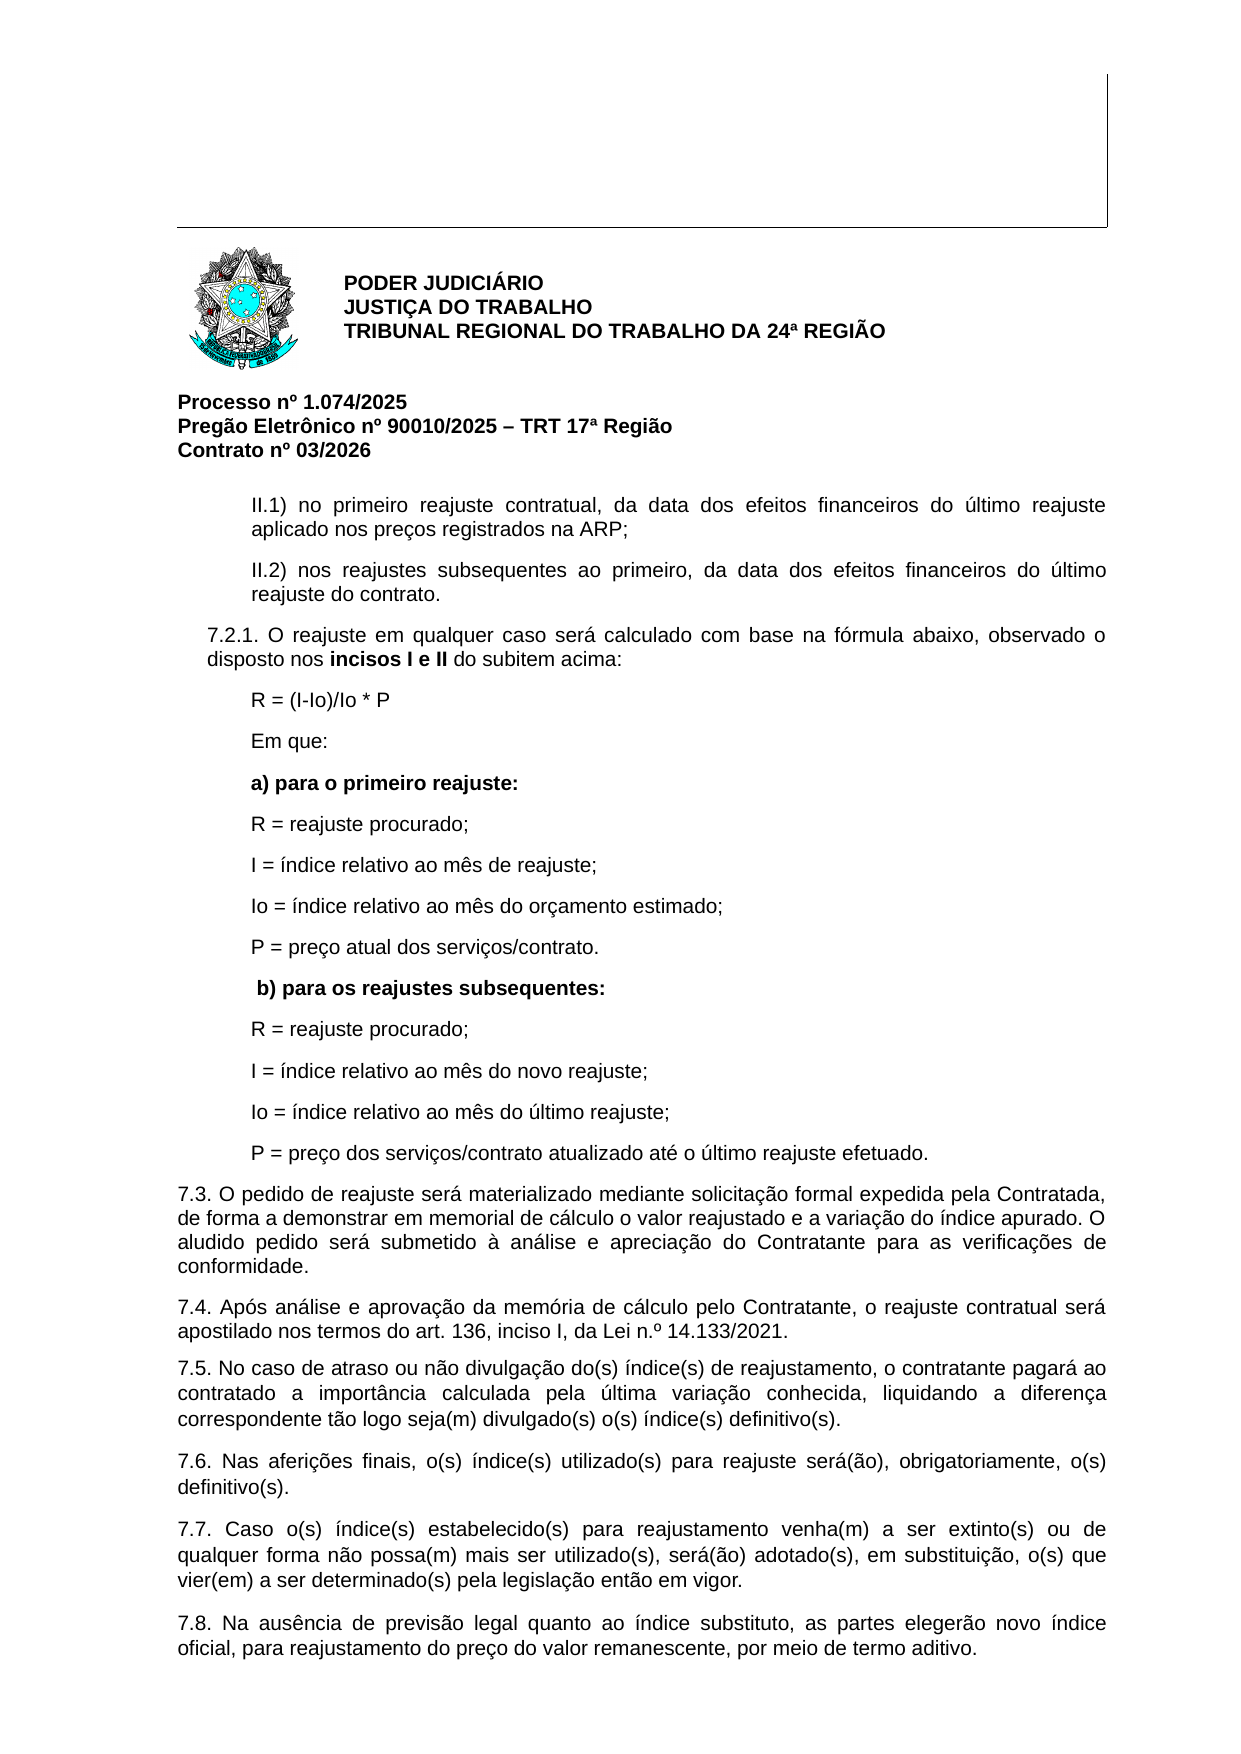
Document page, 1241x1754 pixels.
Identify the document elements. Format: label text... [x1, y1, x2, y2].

text Io = índice relativo ao mês do orçamento estimado; [251, 894, 1054, 918]
text II.1) no primeiro reajuste contratual, da data dos efeitos financeiros do último reajuste aplicado nos preços registrados na ARP; [251, 493, 1107, 541]
text 7.6. Nas aferições finais, o(s) índice(s) utilizado(s) para reajuste será(ão), obrigatoriamente, o(s) definitivo(s). [177, 1449, 1107, 1498]
text P = preço dos serviços/contrato atualizado até o último reajuste efetuado. [251, 1141, 1054, 1165]
text 7.3. O pedido de reajuste será materializado mediante solicitação formal expedida pela Contratada, de forma a demonstrar em memorial de cálculo o valor reajustado e a variação do índice apurado. O aludido pedido será submetido à análise e apreciação do Contratante para as verificações de conformidade. [177, 1182, 1107, 1278]
text I = índice relativo ao mês do novo reajuste; [251, 1058, 1054, 1082]
text I = índice relativo ao mês de reajuste; [251, 853, 1054, 877]
text 7.2.1. O reajuste em qualquer caso será calculado com base na fórmula abaixo, observado o disposto nos incisos I e II do subitem acima: [207, 623, 1107, 671]
text 7.4. Após análise e aprovação da memória de cálculo pelo Contratante, o reajuste contratual será apostilado nos termos do art. 136, inciso I, da Lei n.º 14.133/2021. [177, 1295, 1107, 1343]
text II.2) nos reajustes subsequentes ao primeiro, da data dos efeitos financeiros do último reajuste do contrato. [251, 558, 1107, 606]
text R = (I-Io)/Io * P [251, 688, 1107, 712]
text R = reajuste procurado; [251, 812, 1054, 836]
text 7.8. Na ausência de previsão legal quanto ao índice substituto, as partes elegerão novo índice oficial, para reajustamento do preço do valor remanescente, por meio de termo aditivo. [177, 1610, 1107, 1660]
text Io = índice relativo ao mês do último reajuste; [251, 1099, 1054, 1123]
text P = preço atual dos serviços/contrato. [251, 935, 1054, 959]
text a) para o primeiro reajuste: [251, 770, 1054, 794]
text 7.5. No caso de atraso ou não divulgação do(s) índice(s) de reajustamento, o contratante pagará ao contratado a importância calculada pela última variação conhecida, liquidando a diferença correspondente tão logo seja(m) divulgado(s) o(s) índice(s) definitivo(s). [177, 1355, 1107, 1431]
text b) para os reajustes subsequentes: [251, 976, 1054, 1000]
text 7.7. Caso o(s) índice(s) estabelecido(s) para reajustamento venha(m) a ser extinto(s) ou de qualquer forma não possa(m) mais ser utilizado(s), será(ão) adotado(s), em substituição, o(s) que vier(em) a ser determinado(s) pela legislação então em vigor. [177, 1517, 1107, 1592]
text R = reajuste procurado; [251, 1017, 1054, 1041]
text Em que: [251, 729, 1054, 753]
